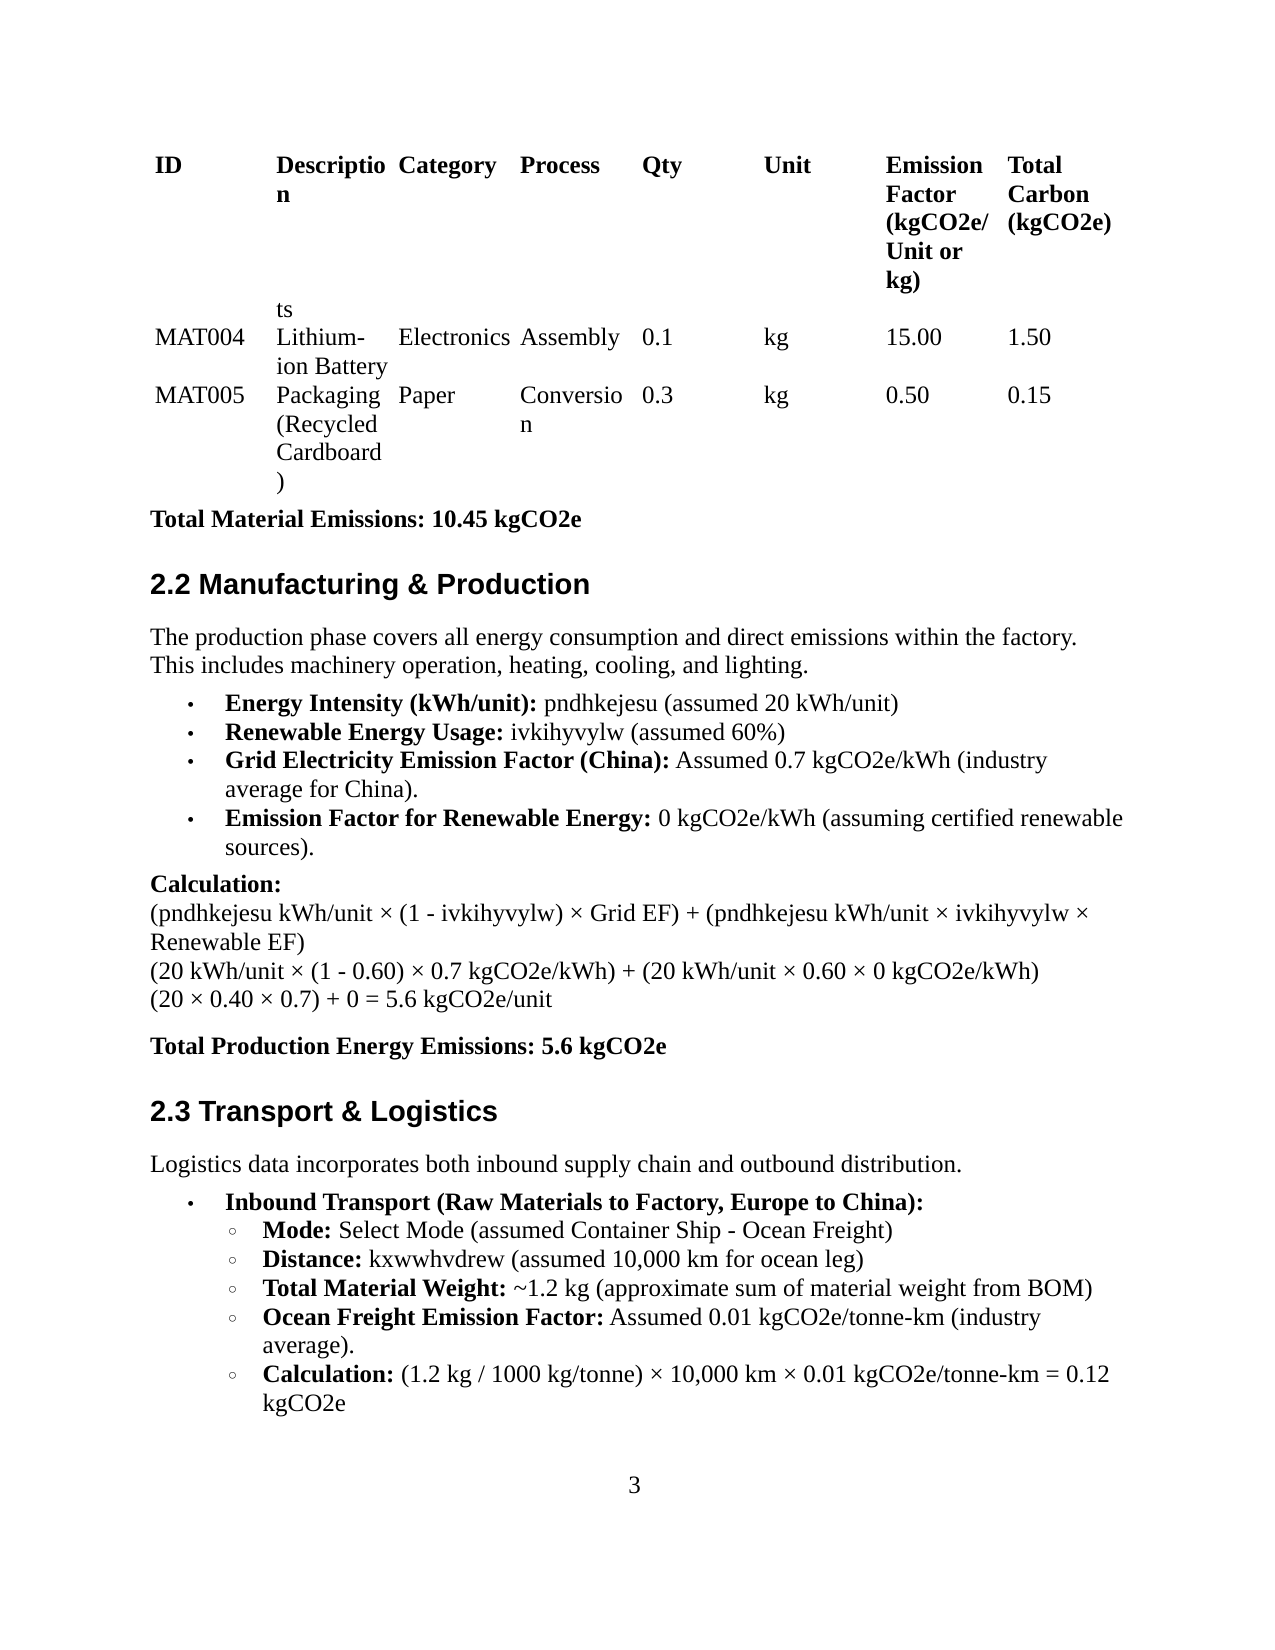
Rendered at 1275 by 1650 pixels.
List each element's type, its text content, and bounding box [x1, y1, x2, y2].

list Grid Electricity Emission Factor (China): Assumed 0.7 kgCO2e/kWh (industry average for China). [187, 746, 1125, 803]
table_header Category [394, 150, 516, 294]
table_header Unit [759, 150, 881, 294]
table_header Process [516, 150, 637, 294]
list Emission Factor for Renewable Energy: 0 kgCO2e/kWh (assuming certified renewable sources). [187, 803, 1125, 861]
table_cell MAT005 [150, 380, 272, 495]
list Energy Intensity (kWh/unit): pndhkejesu (assumed 20 kWh/unit) [187, 688, 1125, 717]
table_cell [638, 294, 759, 322]
list Total Material Weight: ~1.2 kg (approximate sum of material weight from BOM) [225, 1273, 1125, 1302]
table_cell Packaging (Recycled Cardboard) [272, 380, 394, 495]
text Total Material Emissions: 10.45 kgCO2e [150, 504, 1125, 533]
text Logistics data incorporates both inbound supply chain and outbound distribution. [150, 1149, 1125, 1178]
table_cell Assembly [516, 323, 637, 380]
table_cell [516, 294, 637, 322]
table_cell 0.15 [1003, 380, 1125, 495]
table_cell 0.1 [638, 323, 759, 380]
table_cell [150, 294, 272, 322]
table_cell 15.00 [881, 323, 1003, 380]
table_cell [759, 294, 881, 322]
subtitle 2.2 Manufacturing & Production [150, 567, 1125, 600]
table_header ID [150, 150, 272, 294]
list Distance: kxwwhvdrew (assumed 10,000 km for ocean leg) [225, 1244, 1125, 1273]
table_header Qty [638, 150, 759, 294]
list Mode: Select Mode (assumed Container Ship - Ocean Freight) [225, 1215, 1125, 1244]
table_cell kg [759, 323, 881, 380]
table_cell [1003, 294, 1125, 322]
subtitle 2.3 Transport & Logistics [150, 1094, 1125, 1127]
table_cell 0.50 [881, 380, 1003, 495]
table_header Emission Factor (kgCO2e/Unit or kg) [881, 150, 1003, 294]
table_cell Lithium-ion Battery [272, 323, 394, 380]
table_cell ts [272, 294, 394, 322]
table_cell Paper [394, 380, 516, 495]
list Renewable Energy Usage: ivkihyvylw (assumed 60%) [187, 717, 1125, 746]
table_cell MAT004 [150, 323, 272, 380]
text The production phase covers all energy consumption and direct emissions within the factory. This includes machinery operation, heating, cooling, and lighting. [150, 622, 1125, 679]
table_cell Electronics [394, 323, 516, 380]
list Calculation: (1.2 kg / 1000 kg/tonne) × 10,000 km × 0.01 kgCO2e/tonne-km = 0.12 kgCO2e [225, 1359, 1125, 1417]
table_cell kg [759, 380, 881, 495]
text Calculation: (pndhkejesu kWh/unit × (1 - ivkihyvylw) × Grid EF) + (pndhkejesu kWh/unit × ivkihyvylw × Renewable EF) (20 kWh/unit × (1 - 0.60) × 0.7 kgCO2e/kWh) + (20 kWh/unit × 0.60 × 0 kgCO2e/kWh) (20 × 0.40 × 0.7) + 0 = 5.6 kgCO2e/unit [150, 869, 1125, 1013]
table_cell 0.3 [638, 380, 759, 495]
table_header Description [272, 150, 394, 294]
table_header Total Carbon (kgCO2e) [1003, 150, 1125, 294]
table_cell Conversion [516, 380, 637, 495]
table_cell [881, 294, 1003, 322]
list Inbound Transport (Raw Materials to Factory, Europe to China): [187, 1187, 1125, 1215]
text Total Production Energy Emissions: 5.6 kgCO2e [150, 1031, 1125, 1060]
table_cell 1.50 [1003, 323, 1125, 380]
table_cell [394, 294, 516, 322]
list Ocean Freight Emission Factor: Assumed 0.01 kgCO2e/tonne-km (industry average). [225, 1302, 1125, 1359]
